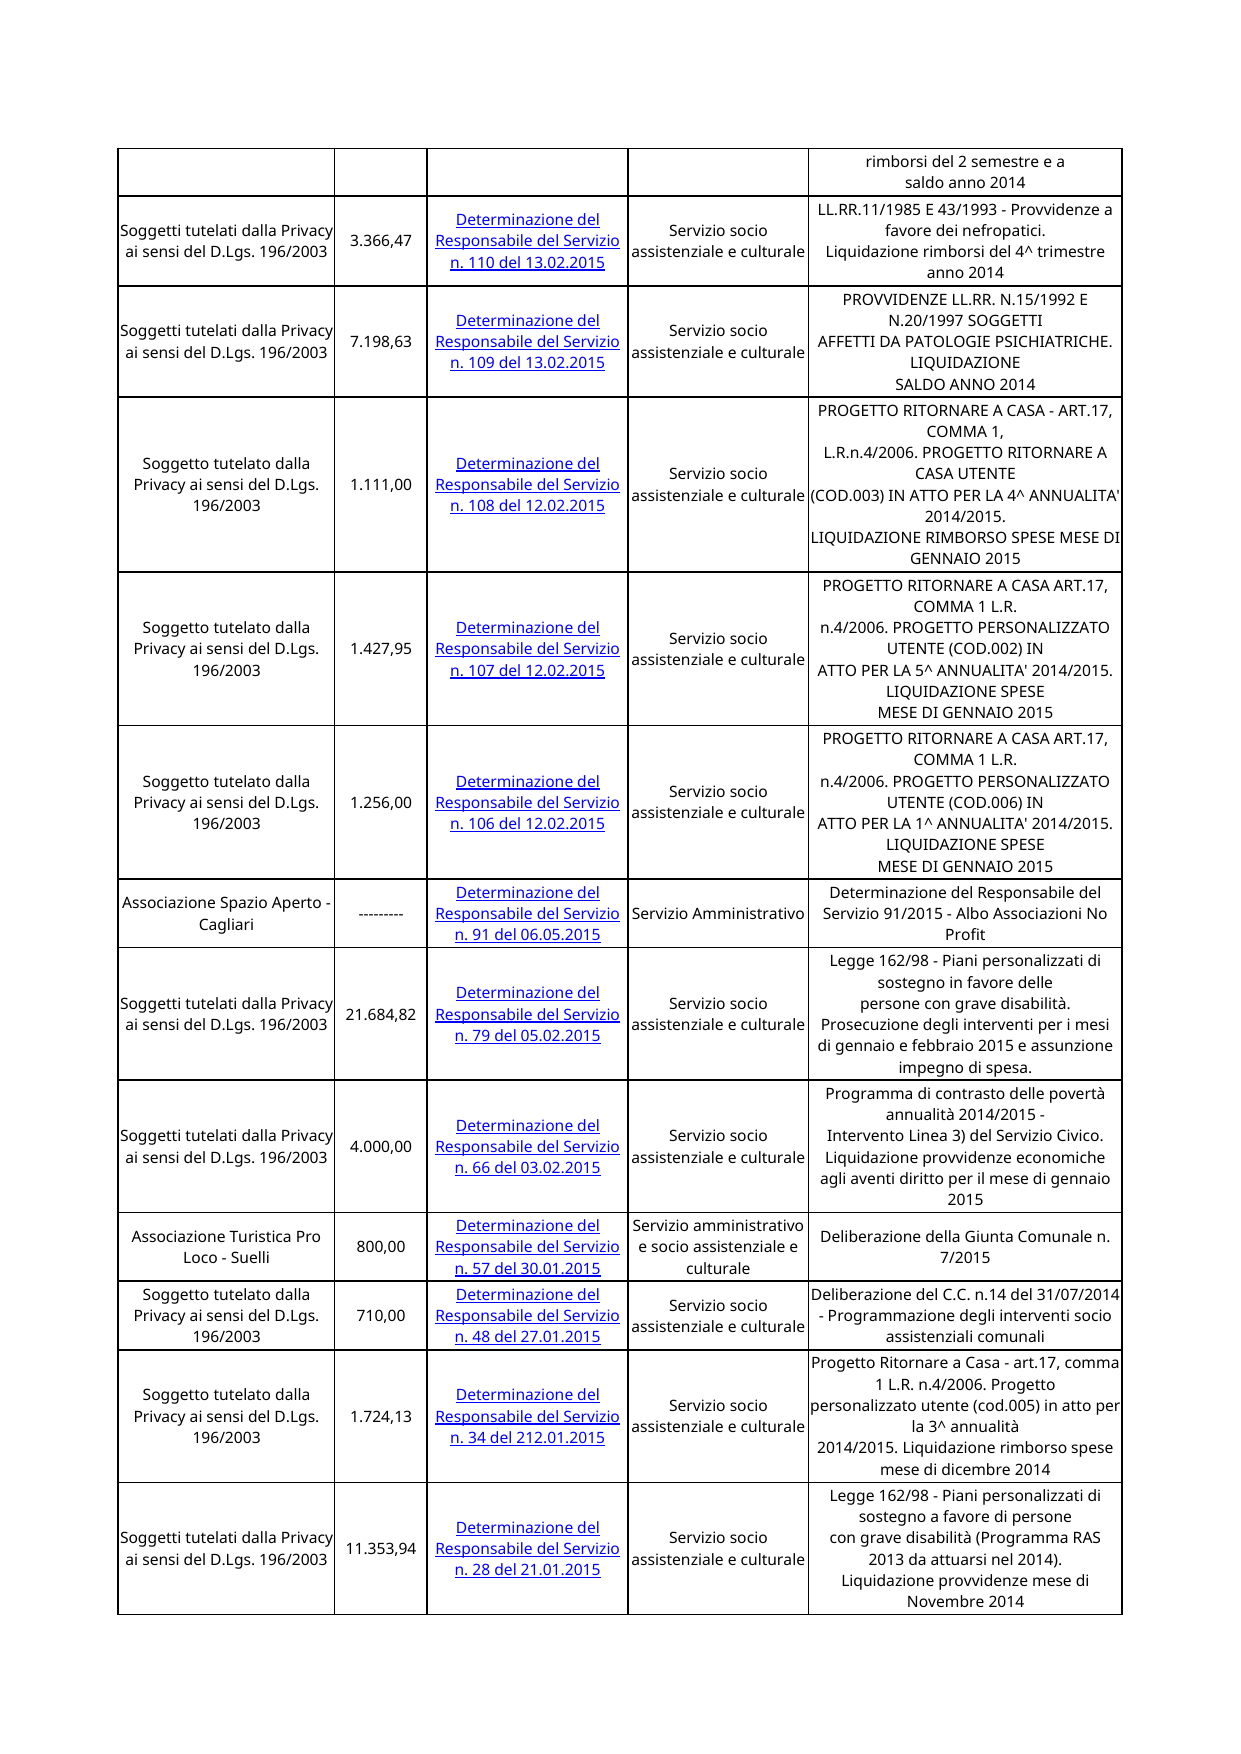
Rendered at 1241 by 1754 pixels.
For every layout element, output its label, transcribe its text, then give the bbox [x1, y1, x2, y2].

table_cell Servizio socio assistenziale e culturale [629, 1081, 808, 1212]
table_cell LL.RR.11/1985 E 43/1993 - Provvidenze a favore dei nefropatici. Liquidazione rimborsi del 4^ trimestre anno 2014 [809, 197, 1121, 285]
table_cell Progetto Ritornare a Casa - art.17, comma 1 L.R. n.4/2006. Progetto personalizzato utente (cod.005) in atto per la 3^ annualità 2014/2015. Liquidazione rimborso spese mese di dicembre 2014 [809, 1351, 1121, 1481]
table_cell Servizio socio assistenziale e culturale [629, 1351, 808, 1481]
table_cell 1.111,00 [335, 398, 426, 571]
table_cell Determinazione del Responsabile del Servizio 91/2015 - Albo Associazioni No Profit [809, 880, 1121, 947]
table_cell Determinazione del Responsabile del Servizio n. 34 del 212.01.2015 [428, 1351, 627, 1481]
table_cell Servizio socio assistenziale e culturale [629, 287, 808, 396]
table_cell Determinazione del Responsabile del Servizio n. 28 del 21.01.2015 [428, 1483, 627, 1614]
table_cell Servizio socio assistenziale e culturale [629, 726, 808, 878]
table_cell Soggetto tutelato dalla Privacy ai sensi del D.Lgs. 196/2003 [119, 398, 334, 571]
table_cell Servizio socio assistenziale e culturale [629, 197, 808, 285]
table_cell Deliberazione della Giunta Comunale n. 7/2015 [809, 1213, 1121, 1280]
table_cell 11.353,94 [335, 1483, 426, 1614]
table_cell 4.000,00 [335, 1081, 426, 1212]
table_cell Soggetti tutelati dalla Privacy ai sensi del D.Lgs. 196/2003 [119, 1483, 334, 1614]
table_cell Servizio amministrativo e socio assistenziale e culturale [629, 1213, 808, 1280]
table_cell Determinazione del Responsabile del Servizio n. 66 del 03.02.2015 [428, 1081, 627, 1212]
table_cell [335, 149, 426, 195]
table_cell Soggetto tutelato dalla Privacy ai sensi del D.Lgs. 196/2003 [119, 726, 334, 878]
table_cell Associazione Turistica Pro Loco - Suelli [119, 1213, 334, 1280]
table_cell Determinazione del Responsabile del Servizio n. 108 del 12.02.2015 [428, 398, 627, 571]
table_cell Determinazione del Responsabile del Servizio n. 109 del 13.02.2015 [428, 287, 627, 396]
table_cell Soggetti tutelati dalla Privacy ai sensi del D.Lgs. 196/2003 [119, 287, 334, 396]
table_cell Determinazione del Responsabile del Servizio n. 91 del 06.05.2015 [428, 880, 627, 947]
table_cell Associazione Spazio Aperto - Cagliari [119, 880, 334, 947]
table_cell [119, 149, 334, 195]
table_cell Soggetti tutelati dalla Privacy ai sensi del D.Lgs. 196/2003 [119, 197, 334, 285]
table_cell Determinazione del Responsabile del Servizio n. 79 del 05.02.2015 [428, 948, 627, 1079]
table_cell Servizio socio assistenziale e culturale [629, 1483, 808, 1614]
table_cell Soggetto tutelato dalla Privacy ai sensi del D.Lgs. 196/2003 [119, 1351, 334, 1481]
table_cell Servizio socio assistenziale e culturale [629, 948, 808, 1079]
table_cell Servizio socio assistenziale e culturale [629, 1282, 808, 1349]
table_cell Soggetti tutelati dalla Privacy ai sensi del D.Lgs. 196/2003 [119, 1081, 334, 1212]
table_cell 1.256,00 [335, 726, 426, 878]
table_cell Soggetti tutelati dalla Privacy ai sensi del D.Lgs. 196/2003 [119, 948, 334, 1079]
table_cell Servizio socio assistenziale e culturale [629, 398, 808, 571]
table_cell [428, 149, 627, 195]
table_cell 1.724,13 [335, 1351, 426, 1481]
table_cell Programma di contrasto delle povertà annualità 2014/2015 - Intervento Linea 3) del Servizio Civico. Liquidazione provvidenze economiche agli aventi diritto per il mese di gennaio 2015 [809, 1081, 1121, 1212]
table_cell 1.427,95 [335, 573, 426, 724]
table_cell 21.684,82 [335, 948, 426, 1079]
table_cell [629, 149, 808, 195]
table_cell Determinazione del Responsabile del Servizio n. 106 del 12.02.2015 [428, 726, 627, 878]
table_cell Determinazione del Responsabile del Servizio n. 48 del 27.01.2015 [428, 1282, 627, 1349]
table_cell Determinazione del Responsabile del Servizio n. 107 del 12.02.2015 [428, 573, 627, 724]
table_cell PROGETTO RITORNARE A CASA - ART.17, COMMA 1, L.R.n.4/2006. PROGETTO RITORNARE A CASA UTENTE (COD.003) IN ATTO PER LA 4^ ANNUALITA' 2014/2015. LIQUIDAZIONE RIMBORSO SPESE MESE DI GENNAIO 2015 [809, 398, 1121, 571]
table_cell PROGETTO RITORNARE A CASA ART.17, COMMA 1 L.R. n.4/2006. PROGETTO PERSONALIZZATO UTENTE (COD.006) IN ATTO PER LA 1^ ANNUALITA' 2014/2015. LIQUIDAZIONE SPESE MESE DI GENNAIO 2015 [809, 726, 1121, 878]
table_cell --------- [335, 880, 426, 947]
table_cell Legge 162/98 - Piani personalizzati di sostegno in favore delle persone con grave disabilità. Prosecuzione degli interventi per i mesi di gennaio e febbraio 2015 e assunzione impegno di spesa. [809, 948, 1121, 1079]
table_cell Soggetto tutelato dalla Privacy ai sensi del D.Lgs. 196/2003 [119, 1282, 334, 1349]
table_cell Soggetto tutelato dalla Privacy ai sensi del D.Lgs. 196/2003 [119, 573, 334, 724]
table_cell Servizio socio assistenziale e culturale [629, 573, 808, 724]
table_cell PROGETTO RITORNARE A CASA ART.17, COMMA 1 L.R. n.4/2006. PROGETTO PERSONALIZZATO UTENTE (COD.002) IN ATTO PER LA 5^ ANNUALITA' 2014/2015. LIQUIDAZIONE SPESE MESE DI GENNAIO 2015 [809, 573, 1121, 724]
table_cell Servizio Amministrativo [629, 880, 808, 947]
table_cell 3.366,47 [335, 197, 426, 285]
table_cell 800,00 [335, 1213, 426, 1280]
table_cell 7.198,63 [335, 287, 426, 396]
table_cell rimborsi del 2 semestre e a saldo anno 2014 [809, 149, 1121, 195]
table_cell Determinazione del Responsabile del Servizio n. 110 del 13.02.2015 [428, 197, 627, 285]
table_cell Deliberazione del C.C. n.14 del 31/07/2014 - Programmazione degli interventi socio assistenziali comunali [809, 1282, 1121, 1349]
table_cell 710,00 [335, 1282, 426, 1349]
table_cell PROVVIDENZE LL.RR. N.15/1992 E N.20/1997 SOGGETTI AFFETTI DA PATOLOGIE PSICHIATRICHE. LIQUIDAZIONE SALDO ANNO 2014 [809, 287, 1121, 396]
table_cell Determinazione del Responsabile del Servizio n. 57 del 30.01.2015 [428, 1213, 627, 1280]
table_cell Legge 162/98 - Piani personalizzati di sostegno a favore di persone con grave disabilità (Programma RAS 2013 da attuarsi nel 2014). Liquidazione provvidenze mese di Novembre 2014 [809, 1483, 1121, 1614]
